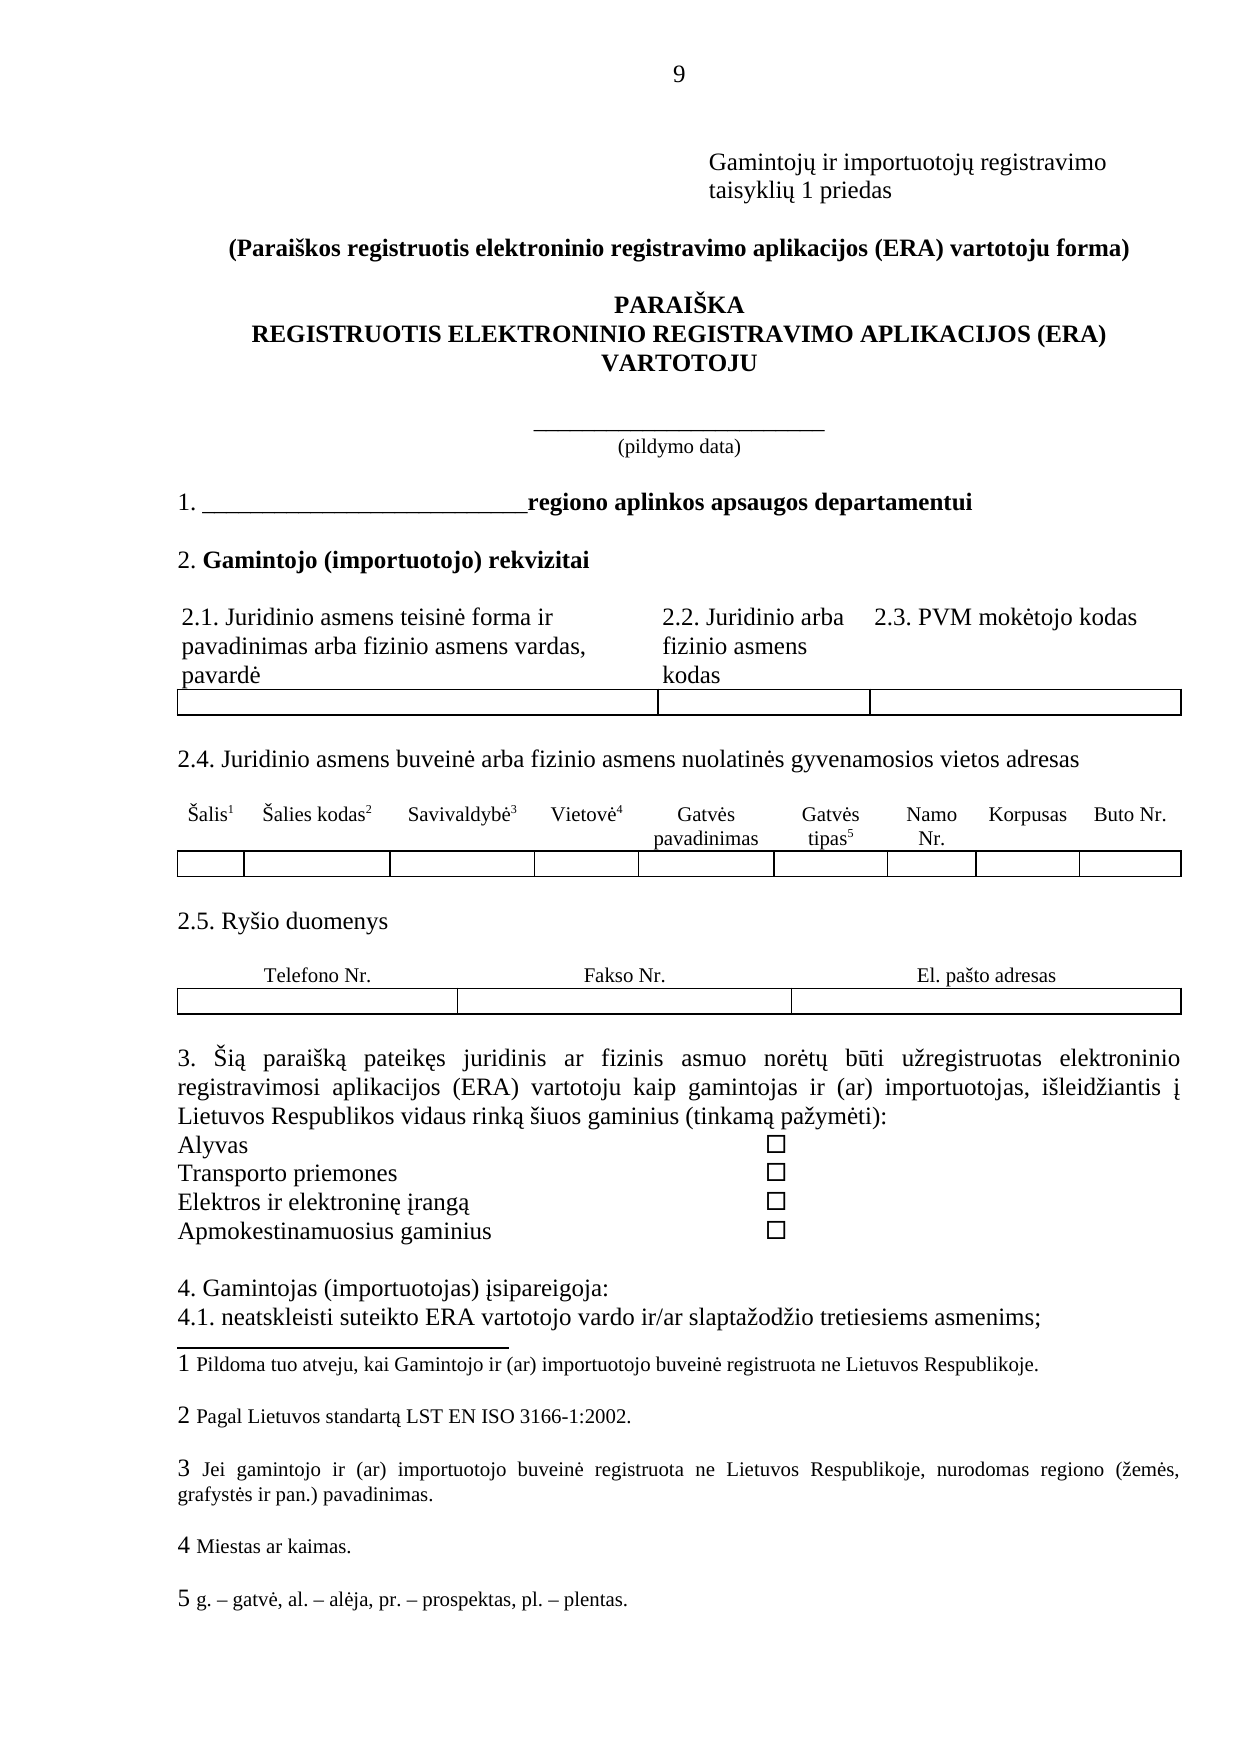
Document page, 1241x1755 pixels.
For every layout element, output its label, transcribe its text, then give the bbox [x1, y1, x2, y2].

text PARAIŠKA [177, 291, 1181, 319]
table_header Vietovė [534, 802, 638, 850]
text Gamintojų ir importuotojų registravimo [177, 147, 1181, 176]
table_header Namo Nr. [972, 802, 976, 850]
table_header Savivaldybė [390, 802, 534, 850]
text Elektros ir elektroninę įrangą  [177, 1187, 1181, 1216]
text 4. Gamintojas (importuotojas) įsipareigoja: [177, 1273, 1181, 1302]
text 2.5. Ryšio duomenys [177, 906, 1181, 935]
text Transporto priemones  [177, 1158, 1181, 1187]
text 2. Gamintojo (importuotojo) rekvizitai [177, 545, 1181, 573]
text 1. regiono aplinkos apsaugos departamentui [177, 487, 1181, 516]
table_cell [888, 852, 892, 876]
text REGISTRUOTIS ELEKTRONINIO REGISTRAVIMO APLIKACIJOS (ERA) VARTOTOJU [177, 319, 1181, 377]
table_cell [883, 852, 887, 876]
text Alyvas  [177, 1130, 1181, 1158]
text 3. Šią paraišką pateikęs juridinis ar fizinis asmuo norėtų būti užregistruotas elektroninio registravimosi aplikacijos (ERA) vartotoju kaip gamintojas ir (ar) importuotojas, išleidžiantis į Lietuvos Respublikos vidaus rinką šiuos gaminius (tinkamą pažymėti): [177, 1043, 1181, 1130]
table_cell [769, 852, 773, 876]
text (pildymo data) [177, 434, 1181, 458]
table_cell [787, 989, 791, 1013]
table_cell [239, 852, 243, 876]
table_header Korpusas [976, 802, 1079, 850]
table_cell [792, 989, 796, 1013]
table_cell [458, 989, 462, 1013]
table_header Šalies kodas [244, 802, 390, 850]
table_header 2.3. PVM mokėtojo kodas [870, 602, 1181, 688]
text (Paraiškos registruotis elektroninio registravimo aplikacijos (ERA) vartotoju forma) [177, 233, 1181, 262]
table_cell [530, 852, 534, 876]
table_header Buto Nr. [1079, 802, 1181, 850]
table_header Namo Nr. [888, 802, 892, 850]
text 2.4. Juridinio asmens buveinė arba fizinio asmens nuolatinės gyvenamosios vietos adresas [177, 744, 1181, 773]
text Apmokestinamuosius gaminius  [177, 1216, 1181, 1245]
table_cell [1075, 852, 1079, 876]
text 4.1. neatskleisti suteikto ERA vartotojo vardo ir/ar slaptažodžio tretiesiems asmenims; [177, 1302, 1181, 1331]
table_cell [453, 989, 457, 1013]
text taisyklių 1 priedas [177, 176, 1181, 204]
table_cell [634, 852, 638, 876]
table_header Šalis [177, 802, 244, 850]
